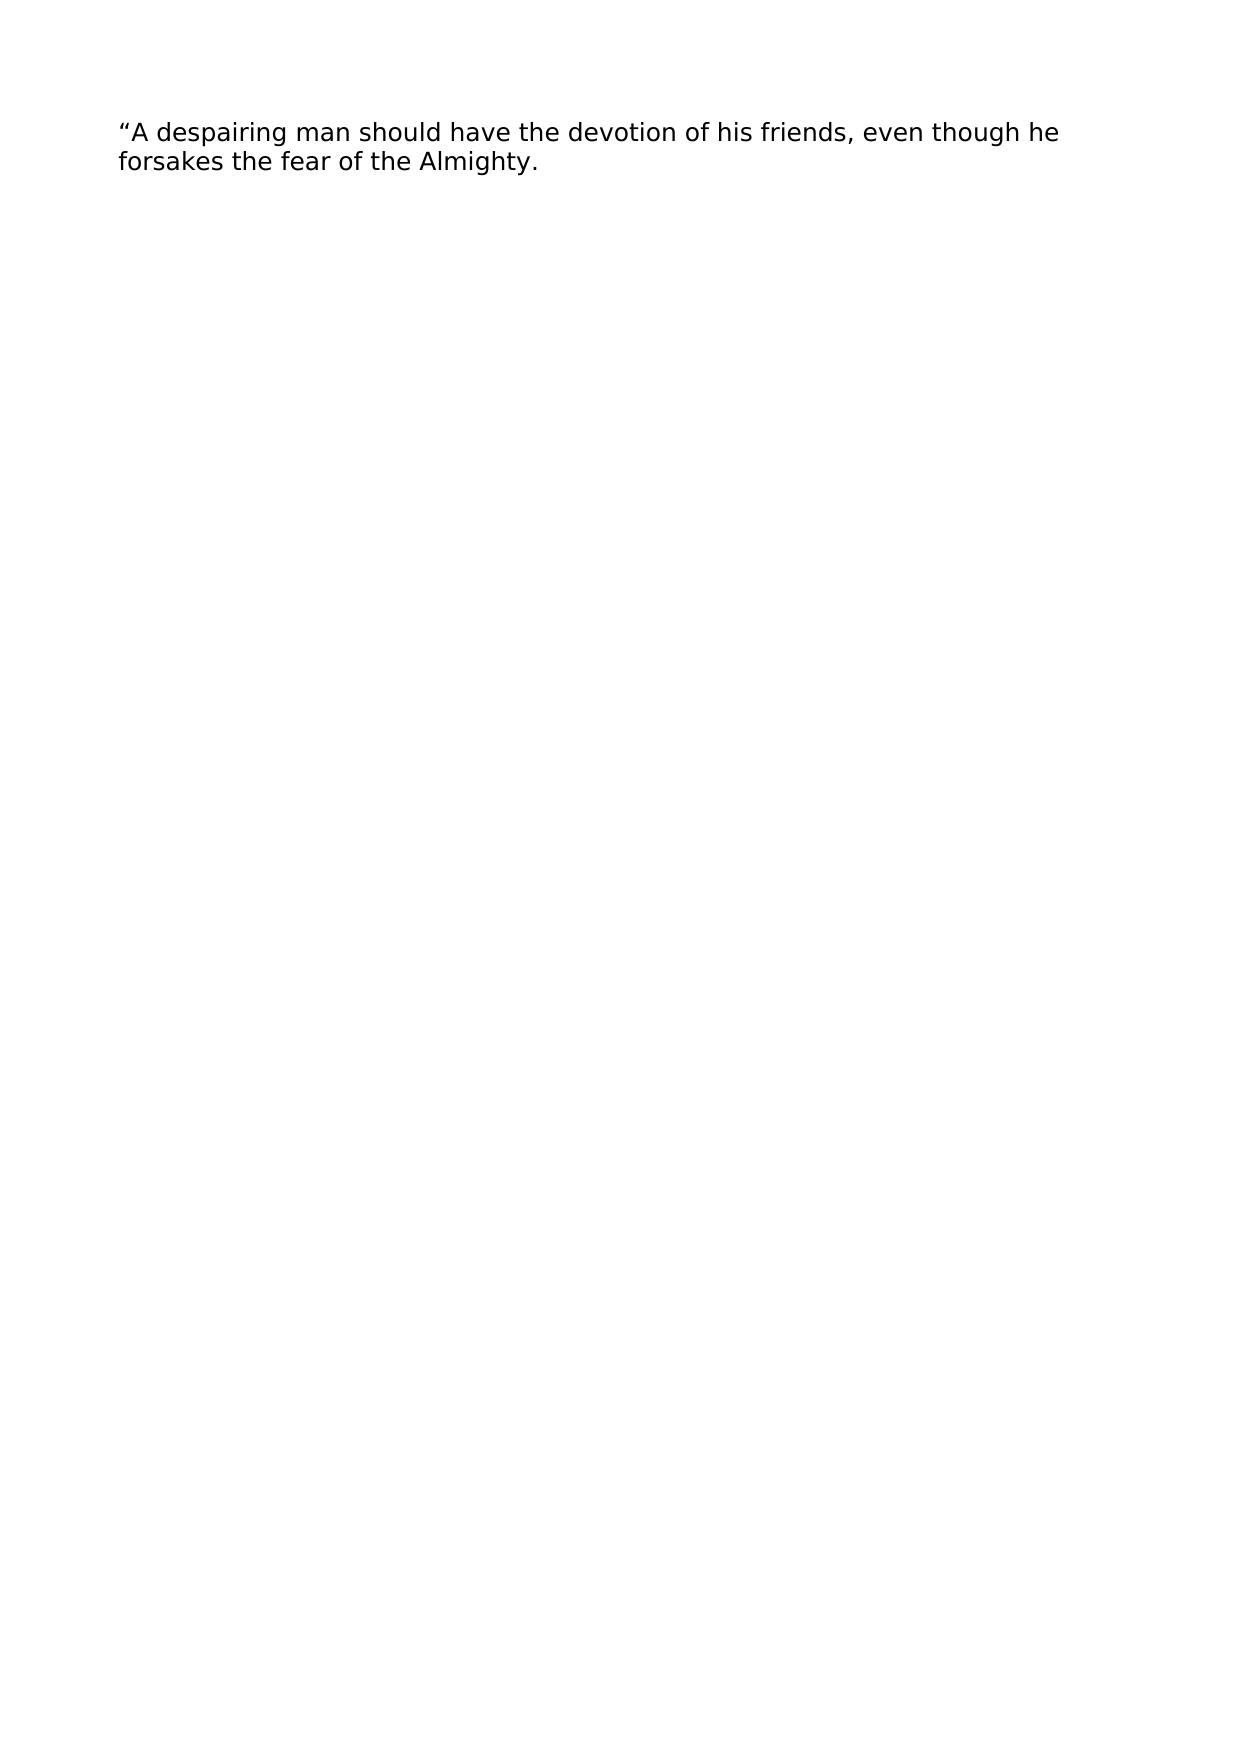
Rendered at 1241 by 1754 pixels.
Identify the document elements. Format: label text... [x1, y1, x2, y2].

text “A despairing man should have the devotion of his friends, even though he forsakes the fear of the Almighty. [118, 118, 1122, 176]
